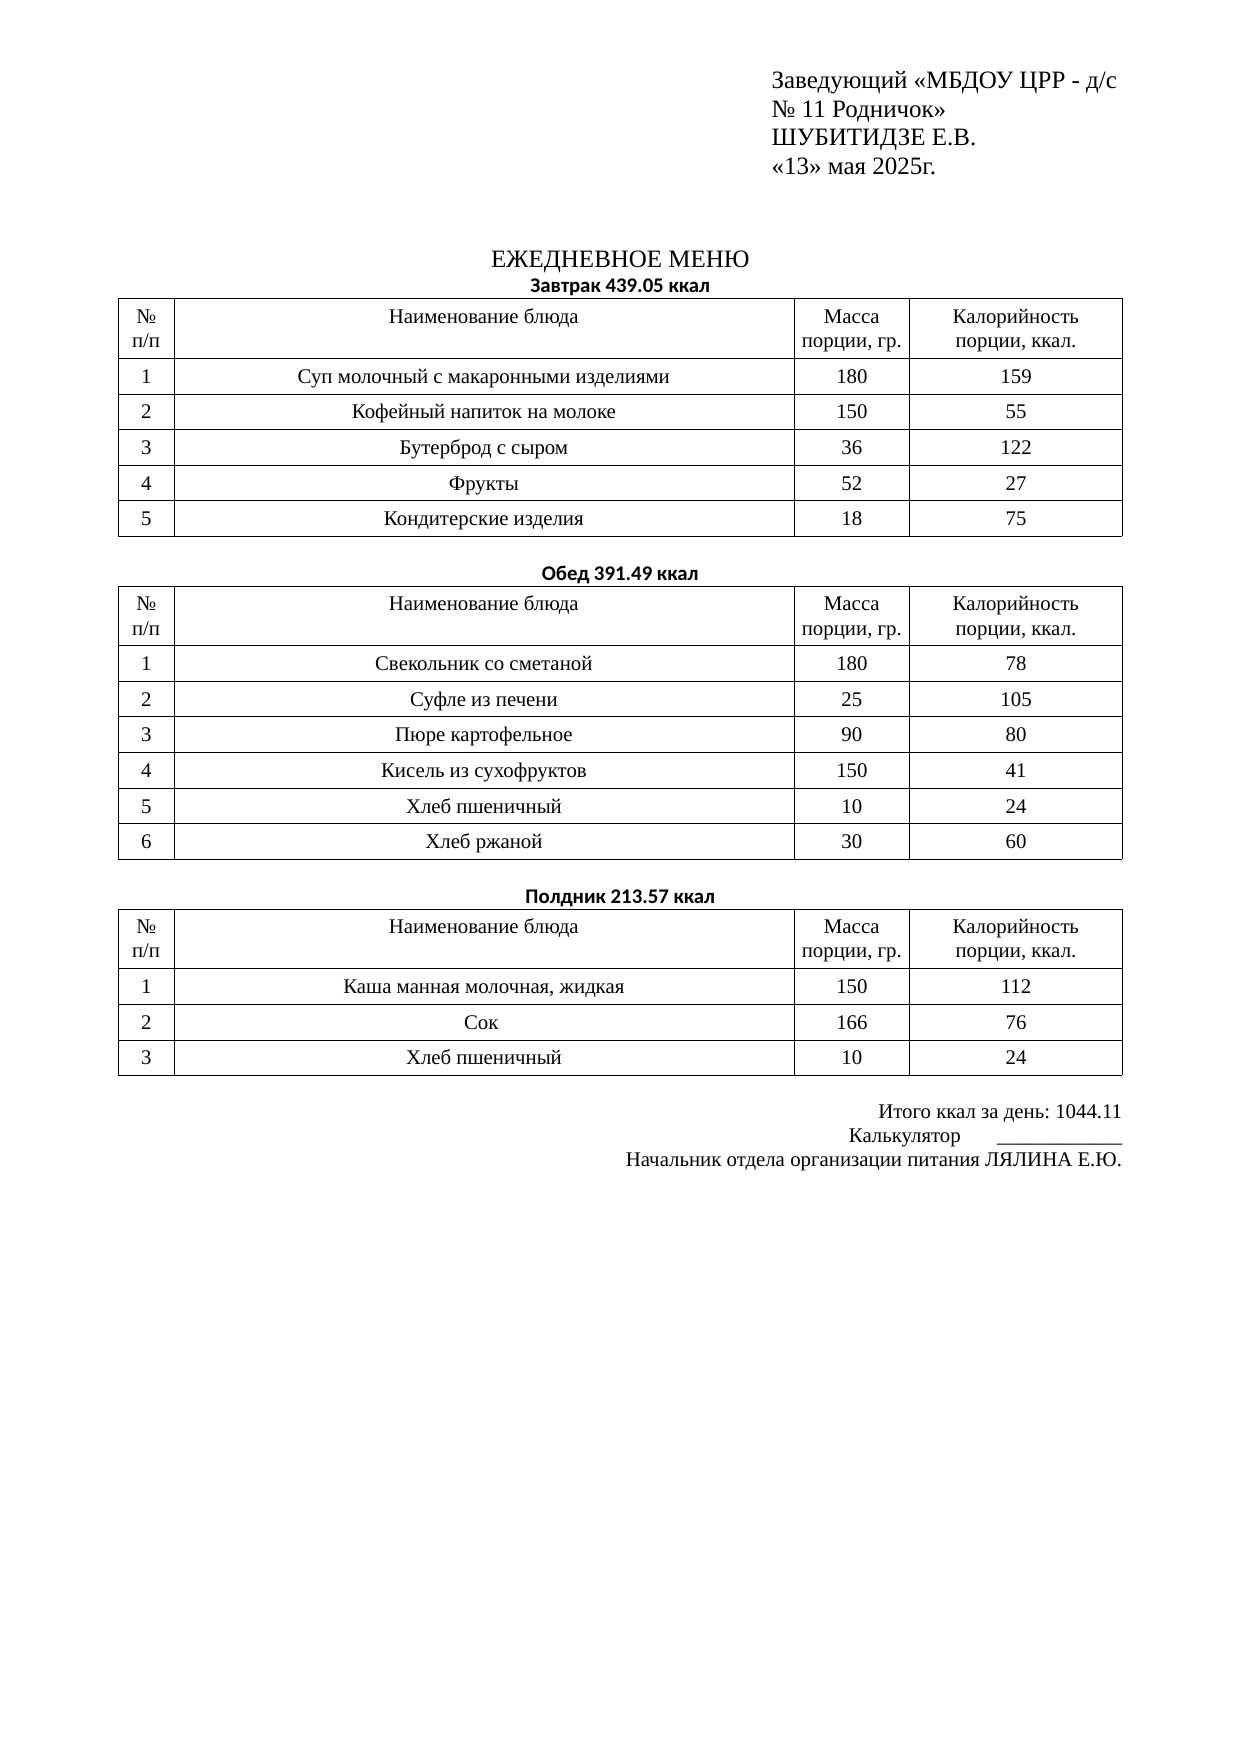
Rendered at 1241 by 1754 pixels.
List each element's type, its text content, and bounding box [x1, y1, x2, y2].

table_cell 55 [910, 395, 1122, 429]
table_cell 36 [795, 430, 909, 465]
table_cell 80 [910, 717, 1122, 752]
table_header Масса порции, гр. [795, 587, 909, 645]
table_header Наименование блюда [175, 587, 794, 645]
table_cell Кондитерские изделия [175, 501, 794, 536]
table_cell Каша манная молочная, жидкая [175, 969, 794, 1004]
table_cell Свекольник со сметаной [175, 646, 794, 681]
table_cell 41 [910, 753, 1122, 788]
table_cell 105 [910, 682, 1122, 716]
table_cell 75 [910, 501, 1122, 536]
text ЕЖЕДНЕВНОЕ МЕНЮ [118, 244, 1122, 273]
table_cell 5 [119, 789, 174, 823]
table_header Калорийность порции, ккал. [910, 910, 1122, 968]
text Итого ккал за день: 1044.11 [118, 1099, 1122, 1123]
table_cell Фрукты [175, 466, 794, 500]
table_cell 27 [910, 466, 1122, 500]
table_header № п/п [119, 299, 174, 358]
table_cell 150 [795, 969, 909, 1004]
table_cell 150 [795, 395, 909, 429]
table_cell Хлеб ржаной [175, 824, 794, 859]
text Калькулятор ____________ [118, 1123, 1122, 1147]
text Завтрак 439.05 ккал [118, 273, 1122, 298]
table_cell Кисель из сухофруктов [175, 753, 794, 788]
table_cell 166 [795, 1005, 909, 1039]
table_cell 180 [795, 646, 909, 681]
table_cell 2 [119, 395, 174, 429]
table_cell 2 [119, 682, 174, 716]
table_header Калорийность порции, ккал. [910, 299, 1122, 358]
table_cell Хлеб пшеничный [175, 1041, 794, 1075]
table_cell 60 [910, 824, 1122, 859]
table_cell 6 [119, 824, 174, 859]
table_cell 10 [795, 1041, 909, 1075]
table_header № п/п [119, 910, 174, 968]
table_cell 1 [119, 359, 174, 393]
table_header № п/п [119, 587, 174, 645]
table_cell 52 [795, 466, 909, 500]
table_cell 122 [910, 430, 1122, 465]
table_cell 30 [795, 824, 909, 859]
table_cell 1 [119, 969, 174, 1004]
table_cell 78 [910, 646, 1122, 681]
text Начальник отдела организации питания ЛЯЛИНА Е.Ю. [118, 1147, 1122, 1171]
table_cell Суп молочный с макаронными изделиями [175, 359, 794, 393]
table_cell 3 [119, 1041, 174, 1075]
table_cell Бутерброд с сыром [175, 430, 794, 465]
table_cell 159 [910, 359, 1122, 393]
text Обед 391.49 ккал [118, 560, 1122, 586]
table_cell 4 [119, 753, 174, 788]
table_cell 24 [910, 1041, 1122, 1075]
table_cell Хлеб пшеничный [175, 789, 794, 823]
table_cell 150 [795, 753, 909, 788]
table_cell Суфле из печени [175, 682, 794, 716]
table_cell 1 [119, 646, 174, 681]
table_cell 10 [795, 789, 909, 823]
table_cell Пюре картофельное [175, 717, 794, 752]
table_cell 5 [119, 501, 174, 536]
table_header Масса порции, гр. [795, 910, 909, 968]
table_cell 180 [795, 359, 909, 393]
table_cell 3 [119, 430, 174, 465]
table_cell 24 [910, 789, 1122, 823]
table_cell 25 [795, 682, 909, 716]
table_header Калорийность порции, ккал. [910, 587, 1122, 645]
table_cell Сок [175, 1005, 794, 1039]
table_cell 3 [119, 717, 174, 752]
table_cell 112 [910, 969, 1122, 1004]
table_header Масса порции, гр. [795, 299, 909, 358]
table_cell 76 [910, 1005, 1122, 1039]
table_header Наименование блюда [175, 299, 794, 358]
table_cell 2 [119, 1005, 174, 1039]
table_cell 90 [795, 717, 909, 752]
table_cell 18 [795, 501, 909, 536]
table_cell 4 [119, 466, 174, 500]
text Полдник 213.57 ккал [118, 883, 1122, 908]
table_header Наименование блюда [175, 910, 794, 968]
table_cell Кофейный напиток на молоке [175, 395, 794, 429]
